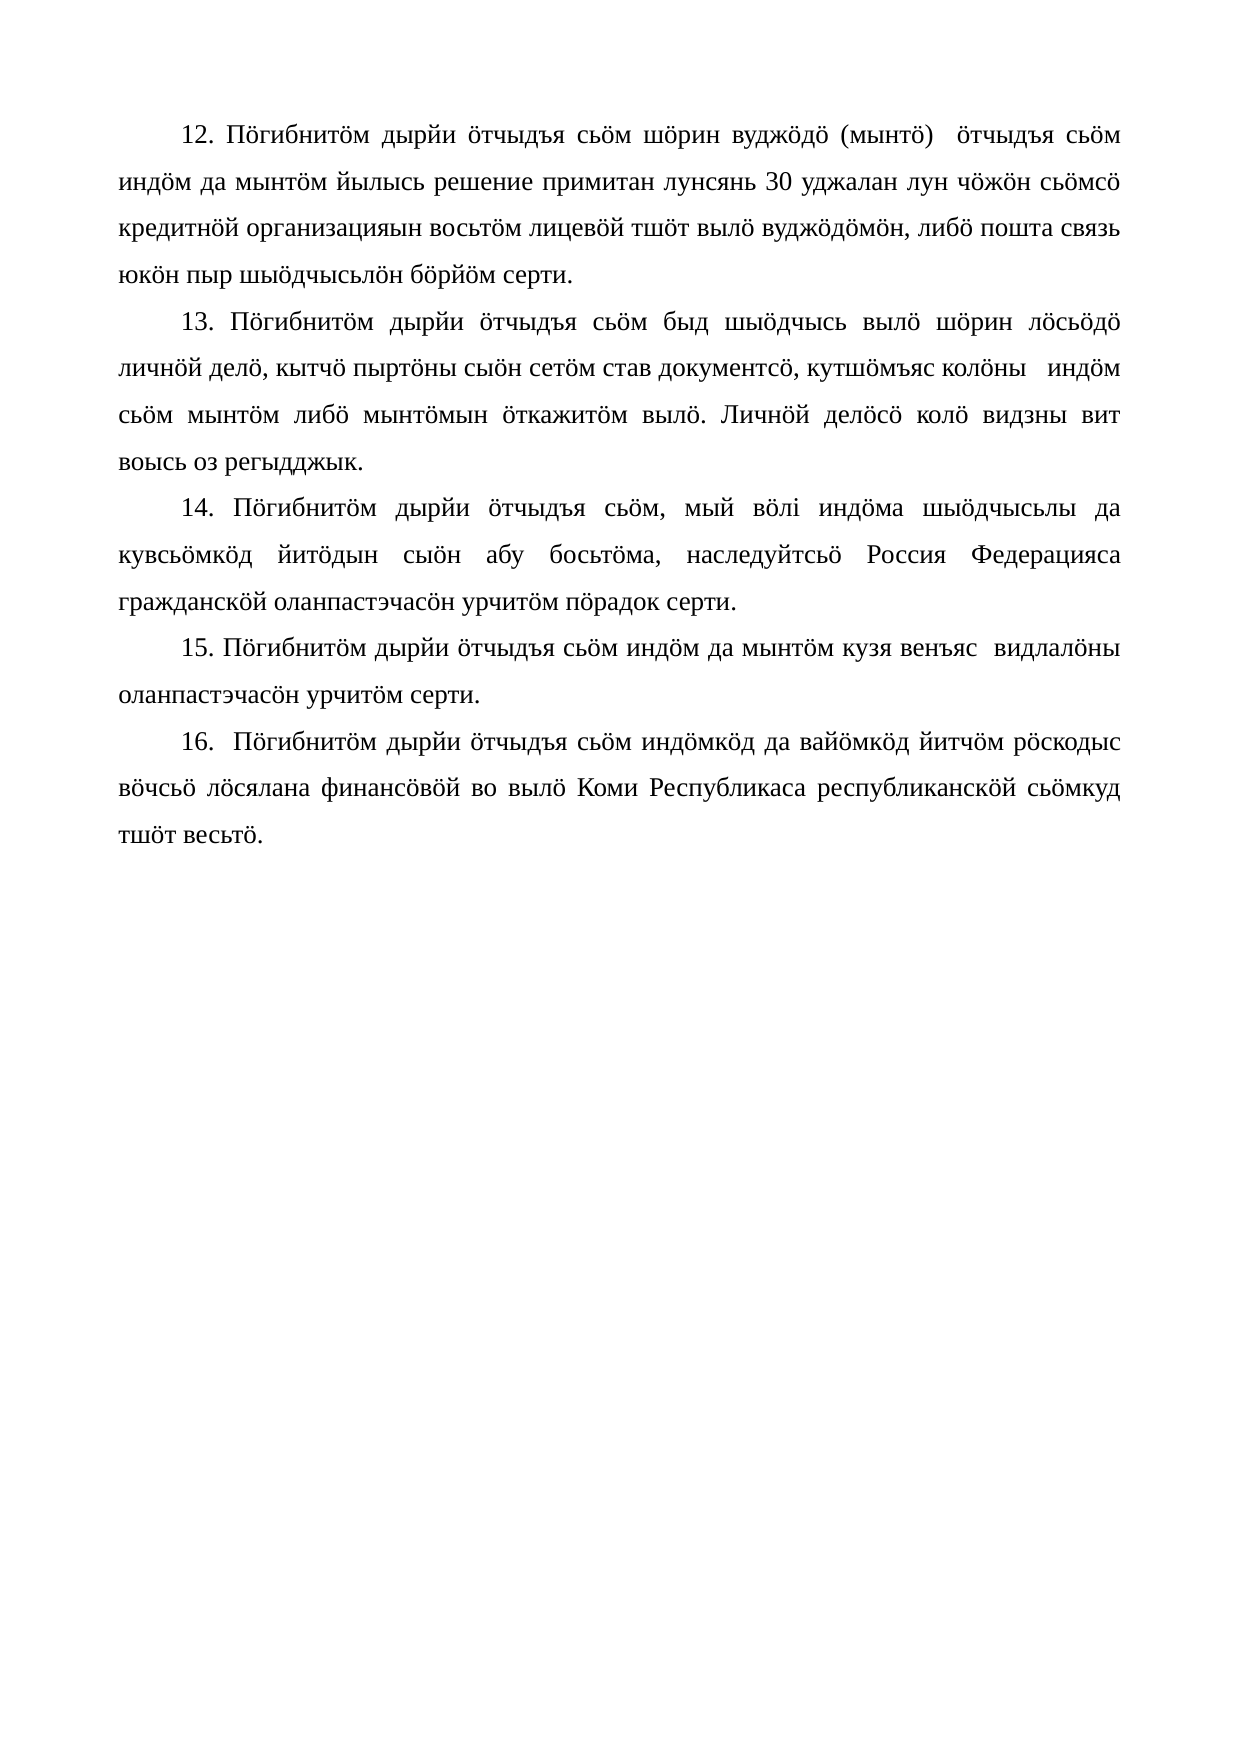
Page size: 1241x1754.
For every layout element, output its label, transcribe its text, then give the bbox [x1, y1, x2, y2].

text 15. Пӧгибнитӧм дырйи ӧтчыдъя сьӧм индӧм да мынтӧм кузя венъяс видлалӧны оланпастэчасӧн урчитӧм серти. [118, 631, 1122, 709]
text 16. Пӧгибнитӧм дырйи ӧтчыдъя сьӧм индӧмкӧд да вайӧмкӧд йитчӧм рӧскодыс вӧчсьӧ лӧсялана финансӧвӧй во вылӧ Коми Республикаса республиканскӧй сьӧмкуд тшӧт весьтӧ. [118, 725, 1122, 849]
text 13. Пӧгибнитӧм дырйи ӧтчыдъя сьӧм быд шыӧдчысь вылӧ шӧрин лӧсьӧдӧ личнӧй делӧ, кытчӧ пыртӧны сыӧн сетӧм став документсӧ, кутшӧмъяс колӧны индӧм сьӧм мынтӧм либӧ мынтӧмын ӧткажитӧм вылӧ. Личнӧй делӧсӧ колӧ видзны вит воысь оз регыдджык. [118, 305, 1122, 476]
text 14. Пӧгибнитӧм дырйи ӧтчыдъя сьӧм, мый вӧлі индӧма шыӧдчысьлы да кувсьӧмкӧд йитӧдын сыӧн абу босьтӧма, наследуйтсьӧ Россия Федерацияса гражданскӧй оланпастэчасӧн урчитӧм пӧрадок серти. [118, 491, 1122, 616]
text 12. Пӧгибнитӧм дырйи ӧтчыдъя сьӧм шӧрин вуджӧдӧ (мынтӧ) ӧтчыдъя сьӧм индӧм да мынтӧм йылысь решение примитан лунсянь 30 уджалан лун чӧжӧн сьӧмсӧ кредитнӧй организацияын восьтӧм лицевӧй тшӧт вылӧ вуджӧдӧмӧн, либӧ пошта связь юкӧн пыр шыӧдчысьлӧн бӧрйӧм серти. [118, 118, 1122, 289]
